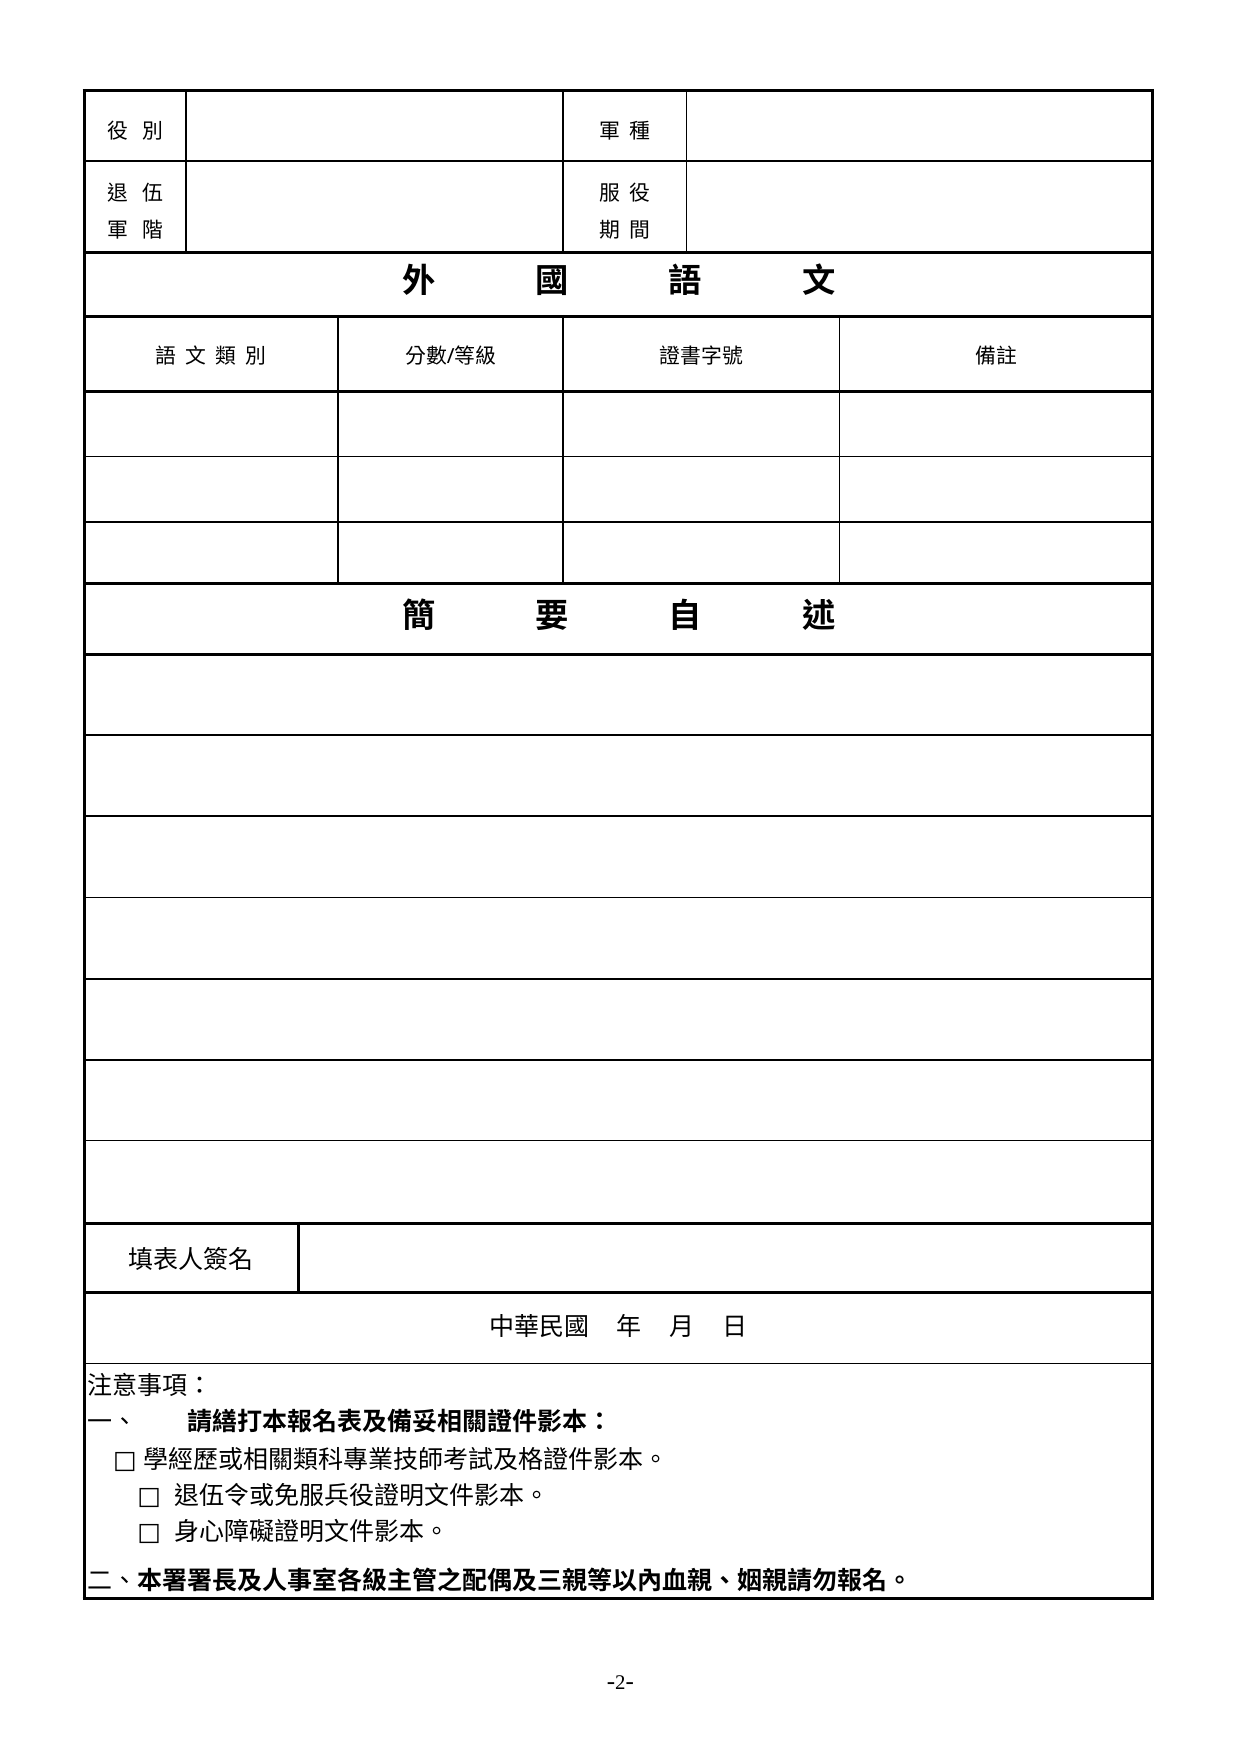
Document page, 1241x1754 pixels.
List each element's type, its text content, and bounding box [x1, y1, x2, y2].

table_cell 外 國 語 文 [86, 254, 1151, 315]
table_cell [86, 523, 337, 582]
table_cell [86, 1141, 1151, 1222]
table_cell [187, 92, 562, 160]
table_cell [339, 523, 562, 582]
table_cell [339, 457, 562, 521]
table_cell 備註 [840, 318, 1151, 390]
table_cell [86, 1061, 1151, 1140]
table_cell 注意事項： 請繕打本報名表及備妥相關證件影本： □ 學經歷或相關類科專業技師考試及格證件影本。 退伍令或免服兵役證明文件影本。 身心障礙證明文件影本。 二、本署署長及人事室各級主管之配偶及三親等以內血親、姻親請勿報名。 [86, 1364, 1151, 1597]
table_cell [86, 736, 1151, 815]
table_cell [300, 1225, 1151, 1291]
table_cell 證書字號 [564, 318, 839, 390]
table_cell 軍 種 [564, 92, 686, 160]
table_cell [86, 817, 1151, 897]
table_cell [564, 393, 839, 456]
table_cell [687, 92, 1151, 160]
table_cell 退 伍 軍 階 [86, 162, 185, 251]
table_cell [840, 393, 1151, 456]
table_cell [840, 523, 1151, 582]
table_cell 分數/等級 [339, 318, 562, 390]
table_cell [86, 980, 1151, 1059]
table_cell 服 役 期 間 [564, 162, 686, 251]
table_cell [86, 393, 337, 456]
table_cell [339, 393, 562, 456]
table_cell [86, 457, 337, 521]
table_cell [564, 523, 839, 582]
table_cell [840, 457, 1151, 521]
table_cell [86, 656, 1151, 734]
table_cell 語 文 類 別 [86, 318, 337, 390]
table_cell [687, 162, 1151, 251]
table_cell [187, 162, 562, 251]
table_cell 填表人簽名 [86, 1225, 297, 1291]
table_cell [86, 898, 1151, 978]
table_cell [564, 457, 839, 521]
table_cell 簡 要 自 述 [86, 585, 1151, 653]
table_cell 中華民國 年 月 日 [86, 1294, 1151, 1363]
table_cell 役 別 [86, 92, 185, 160]
